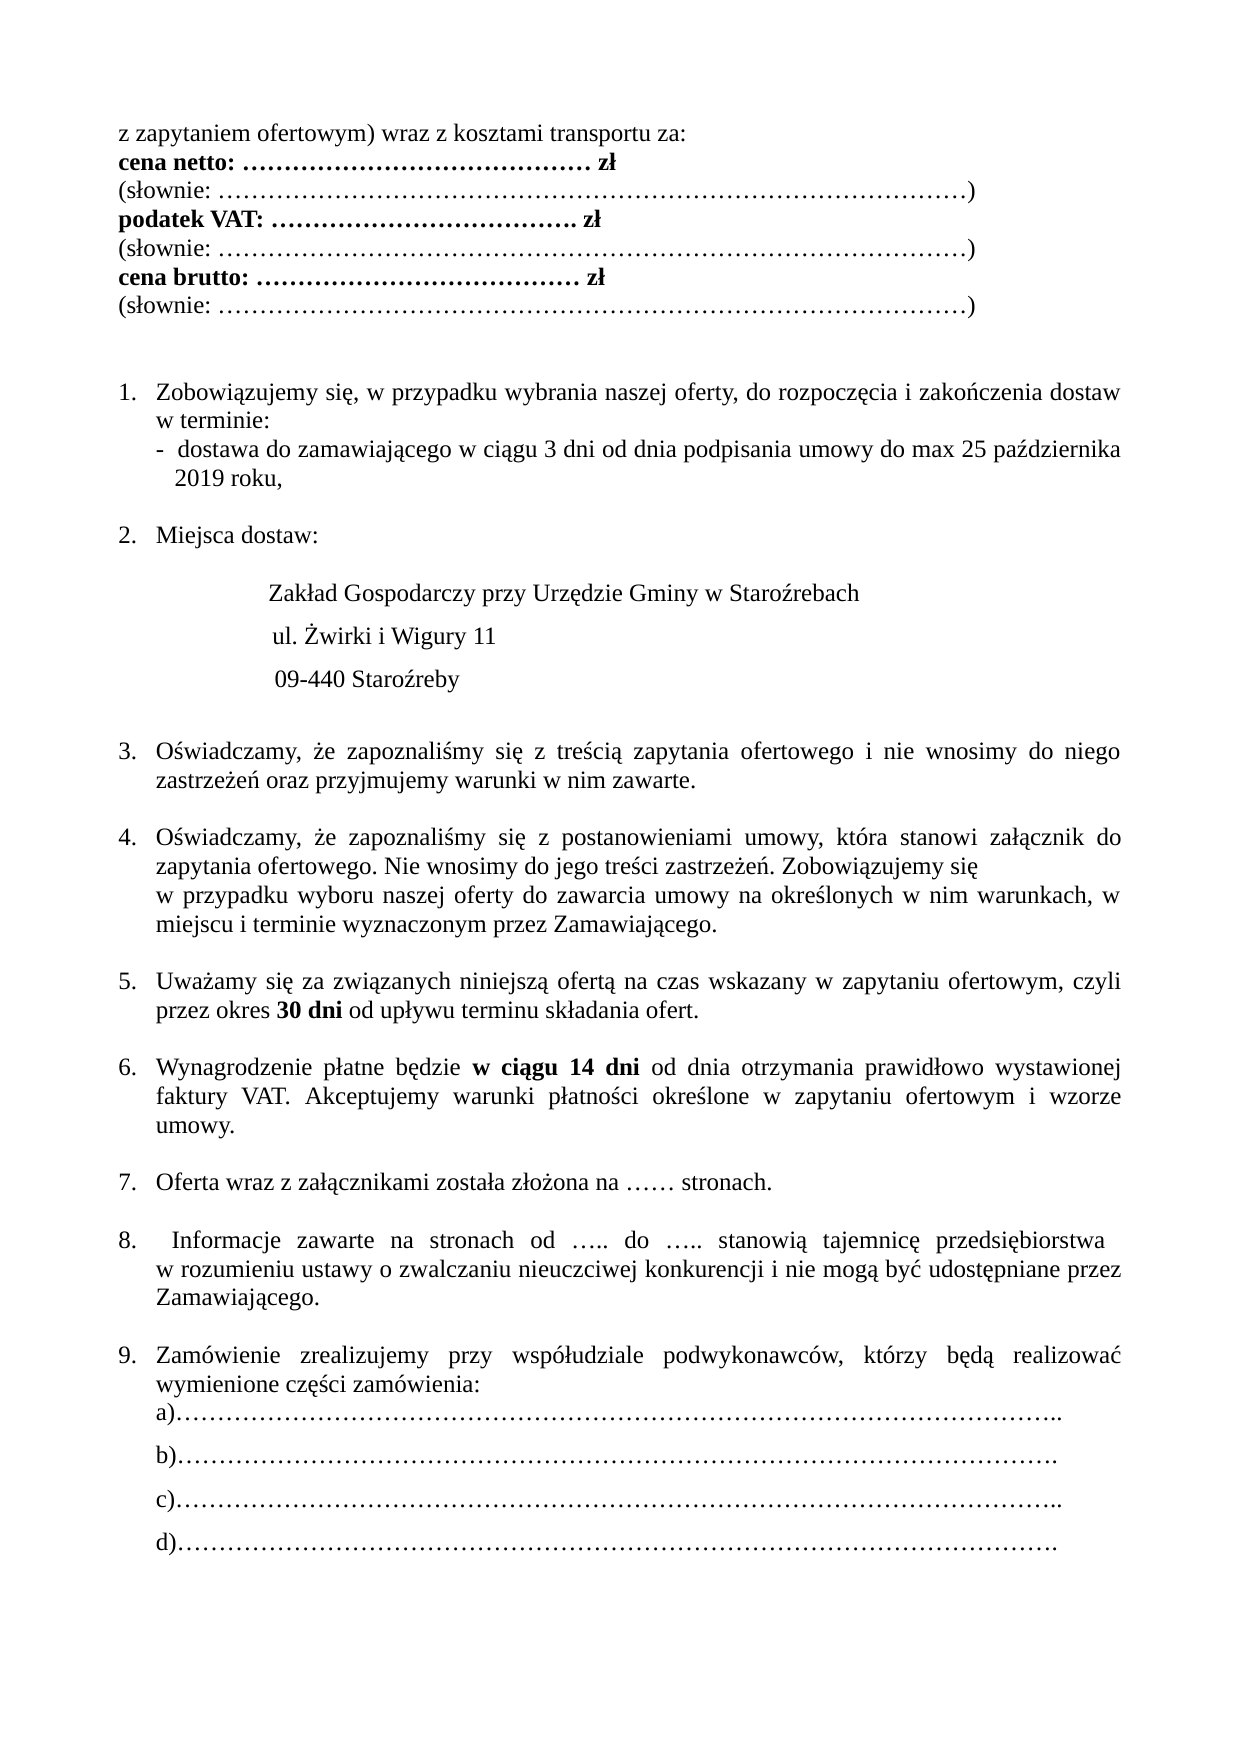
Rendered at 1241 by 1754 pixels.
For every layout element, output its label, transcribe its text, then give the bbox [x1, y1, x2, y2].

list Oświadczamy, że zapoznaliśmy się z postanowieniami umowy, która stanowi załącznik do zapytania ofertowego. Nie wnosimy do jego treści zastrzeżeń. Zobowiązujemy się [118, 822, 1122, 880]
text ul. Żwirki i Wigury 11 [118, 621, 1122, 650]
list Oferta wraz z załącznikami została złożona na …… stronach. [118, 1167, 1122, 1196]
text a)…………………………………………………………………………………………….. [156, 1397, 1122, 1426]
text - dostawa do zamawiającego w ciągu 3 dni od dnia podpisania umowy do max 25 października 2019 roku, [156, 434, 1122, 492]
list Zamówienie zrealizujemy przy współudziale podwykonawców, którzy będą realizować wymienione części zamówienia: [118, 1340, 1122, 1397]
text cena brutto: ………………………………… zł [118, 262, 1122, 291]
text (słownie: ………………………………………………………………………………) [118, 233, 1122, 262]
text cena netto: …………………………………… zł [118, 147, 1122, 176]
text 09-440 Staroźreby [118, 664, 1122, 693]
list Miejsca dostaw: [118, 521, 1122, 549]
list Uważamy się za związanych niniejszą ofertą na czas wskazany w zapytaniu ofertowym, czyli przez okres 30 dni od upływu terminu składania ofert. [118, 966, 1122, 1024]
list Zobowiązujemy się, w przypadku wybrania naszej oferty, do rozpoczęcia i zakończenia dostaw w terminie: [118, 377, 1122, 434]
list Wynagrodzenie płatne będzie w ciągu 14 dni od dnia otrzymania prawidłowo wystawionej faktury VAT. Akceptujemy warunki płatności określone w zapytaniu ofertowym i wzorze umowy. [118, 1052, 1122, 1139]
list Oświadczamy, że zapoznaliśmy się z treścią zapytania ofertowego i nie wnosimy do niego zastrzeżeń oraz przyjmujemy warunki w nim zawarte. [118, 736, 1122, 794]
text d)……………………………………………………………………………………………. [156, 1527, 1122, 1556]
text c)…………………………………………………………………………………………….. [156, 1484, 1122, 1512]
text Zakład Gospodarczy przy Urzędzie Gminy w Staroźrebach [118, 578, 1122, 607]
text (słownie: ………………………………………………………………………………) [118, 291, 1122, 319]
text w przypadku wyboru naszej oferty do zawarcia umowy na określonych w nim warunkach, w miejscu i terminie wyznaczonym przez Zamawiającego. [156, 880, 1122, 937]
text b)……………………………………………………………………………………………. [156, 1441, 1122, 1469]
list Informacje zawarte na stronach od ….. do ….. stanowią tajemnicę przedsiębiorstwa w rozumieniu ustawy o zwalczaniu nieuczciwej konkurencji i nie mogą być udostępniane przez Zamawiającego. [118, 1225, 1122, 1311]
text (słownie: ………………………………………………………………………………) [118, 176, 1122, 204]
text podatek VAT: ………………………………. zł [118, 204, 1122, 233]
text z zapytaniem ofertowym) wraz z kosztami transportu za: [118, 118, 1122, 147]
